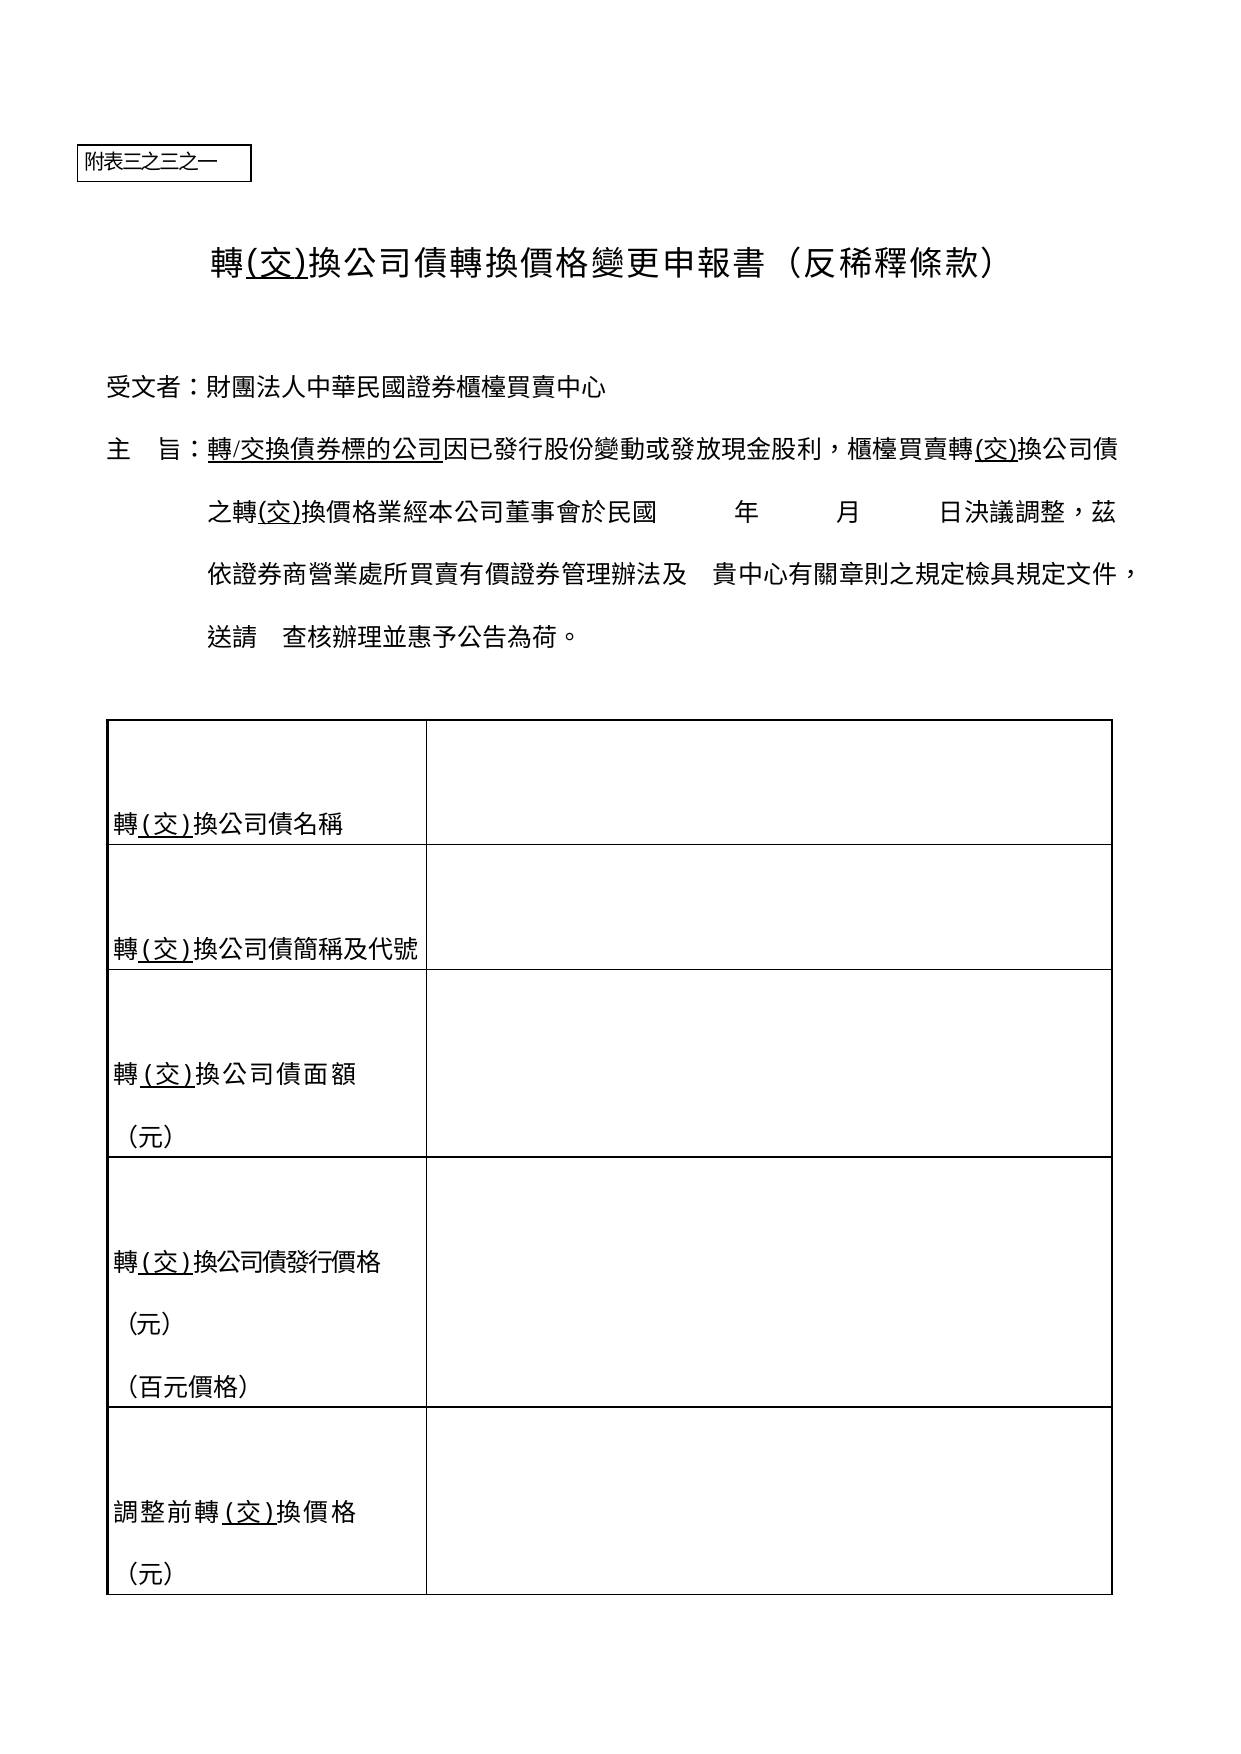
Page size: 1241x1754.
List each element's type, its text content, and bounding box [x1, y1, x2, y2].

text 附表三之三之一 [84, 146, 244, 173]
table_cell 轉(交)換公司債發行價格（元） （百元價格） [109, 1158, 426, 1406]
table_cell [427, 1408, 1111, 1594]
text 受文者：財團法人中華民國證券櫃檯買賣中心 [106, 344, 1118, 406]
table_header [427, 721, 1111, 844]
text 主 旨：轉/交換債券標的公司因已發行股份變動或發放現金股利，櫃檯買賣轉(交)換公司債之轉(交)換價格業經本公司董事會於民國 年 月 日決議調整，茲依證券商營業處所買賣有價證券管理辦法及 貴中心有關章則之規定檢具規定文件，送請 查核辦理並惠予公告為荷。 [106, 406, 1118, 656]
table_cell [427, 970, 1111, 1156]
text [78, 146, 250, 181]
text 轉(交)換公司債轉換價格變更申報書（反稀釋條款） [106, 219, 1118, 281]
table_cell 轉(交)換公司債簡稱及代號 [109, 845, 426, 969]
table_cell 轉(交)換公司債面額（元） [109, 970, 426, 1156]
table_header 轉(交)換公司債名稱 [109, 721, 426, 844]
table_cell [427, 845, 1111, 969]
table_cell [427, 1158, 1111, 1406]
table_cell 調整前轉(交)換價格（元） [109, 1408, 426, 1594]
